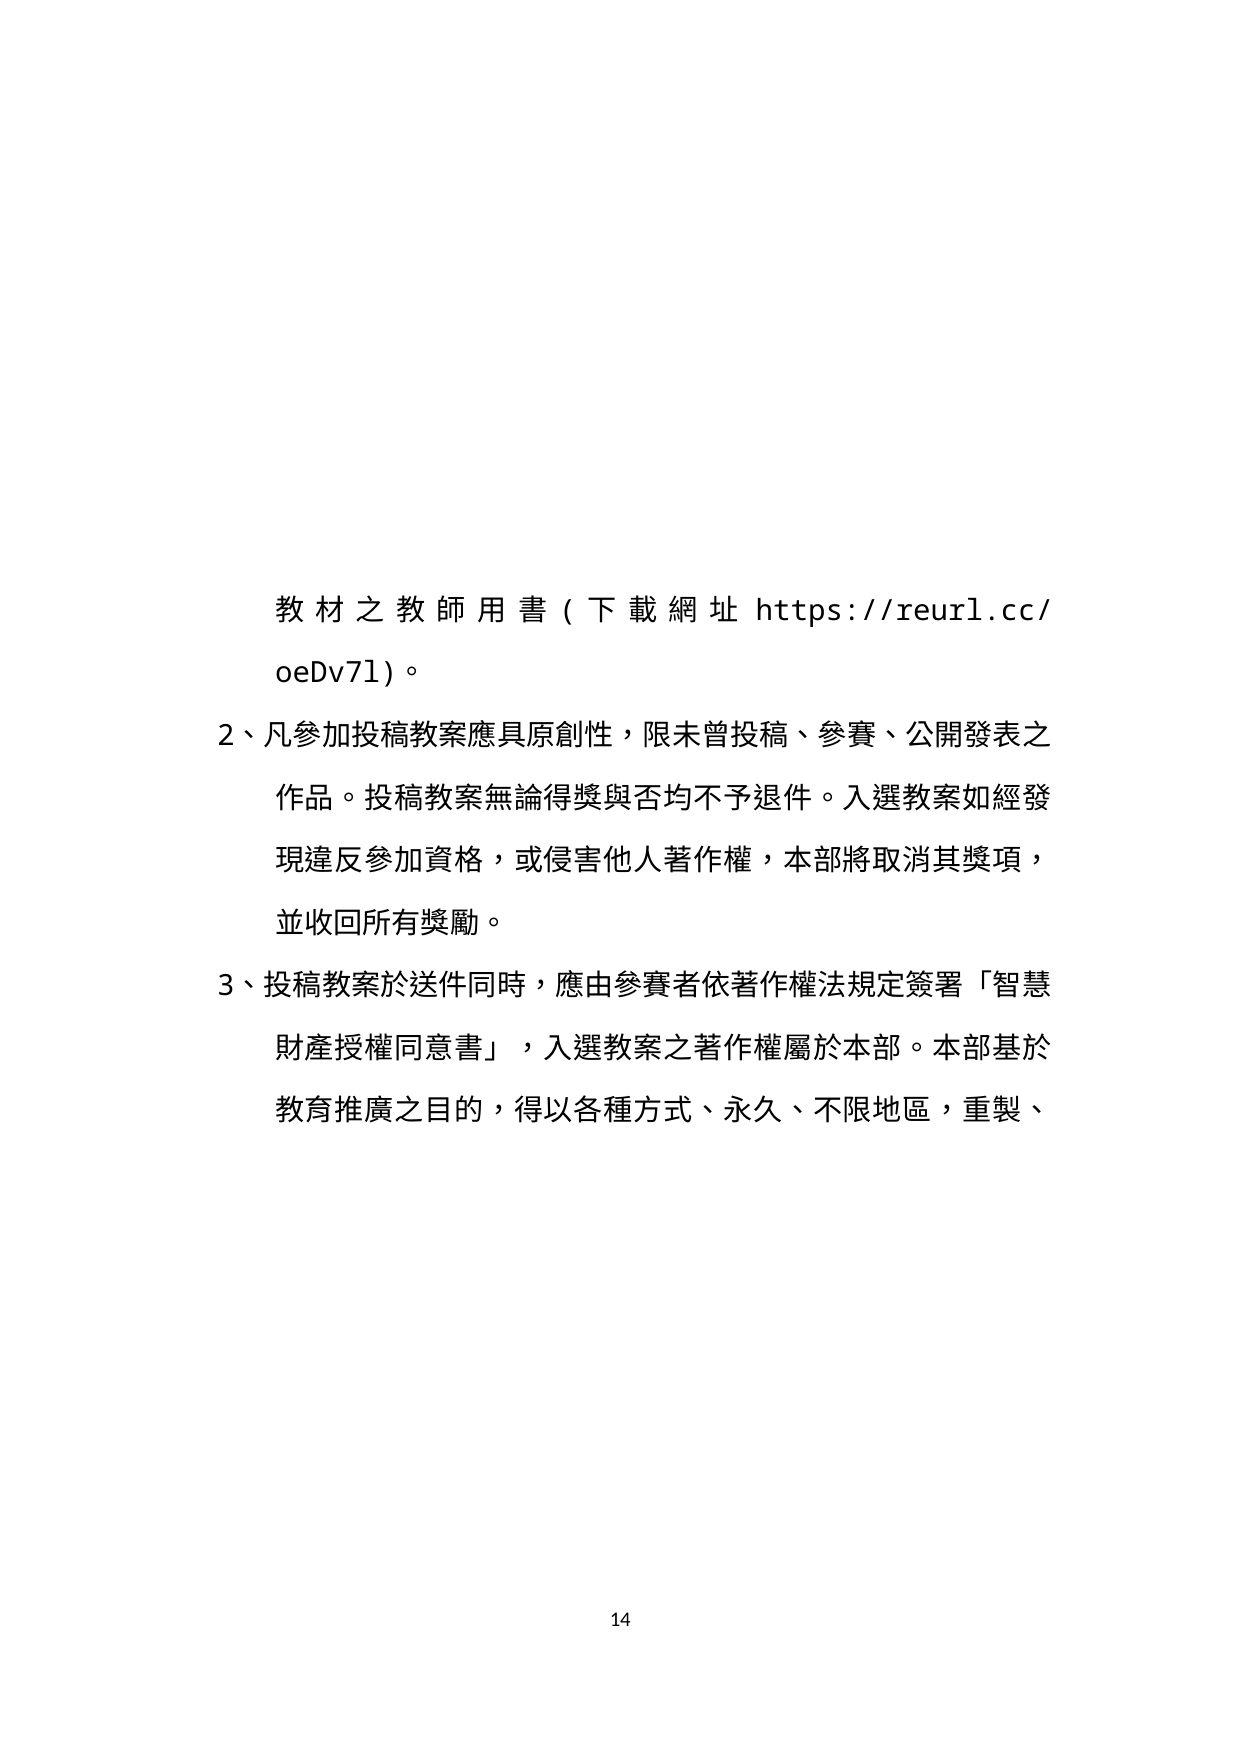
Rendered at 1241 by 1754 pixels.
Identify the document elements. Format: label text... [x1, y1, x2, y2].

list 凡參加投稿教案應具原創性，限未曾投稿、參賽、公開發表之作品。投稿教案無論得獎與否均不予退件。入選教案如經發現違反參加資格，或侵害他人著作權，本部將取消其獎項，並收回所有獎勵。 [217, 691, 1053, 941]
list 教材之教師用書(下載網址https://reurl.cc/oeDv7l)。 [217, 566, 1053, 691]
list 投稿教案於送件同時，應由參賽者依著作權法規定簽署「智慧財產授權同意書」，入選教案之著作權屬於本部。本部基於教育推廣之目的，得以各種方式、永久、不限地區，重製、 [217, 941, 1053, 1129]
